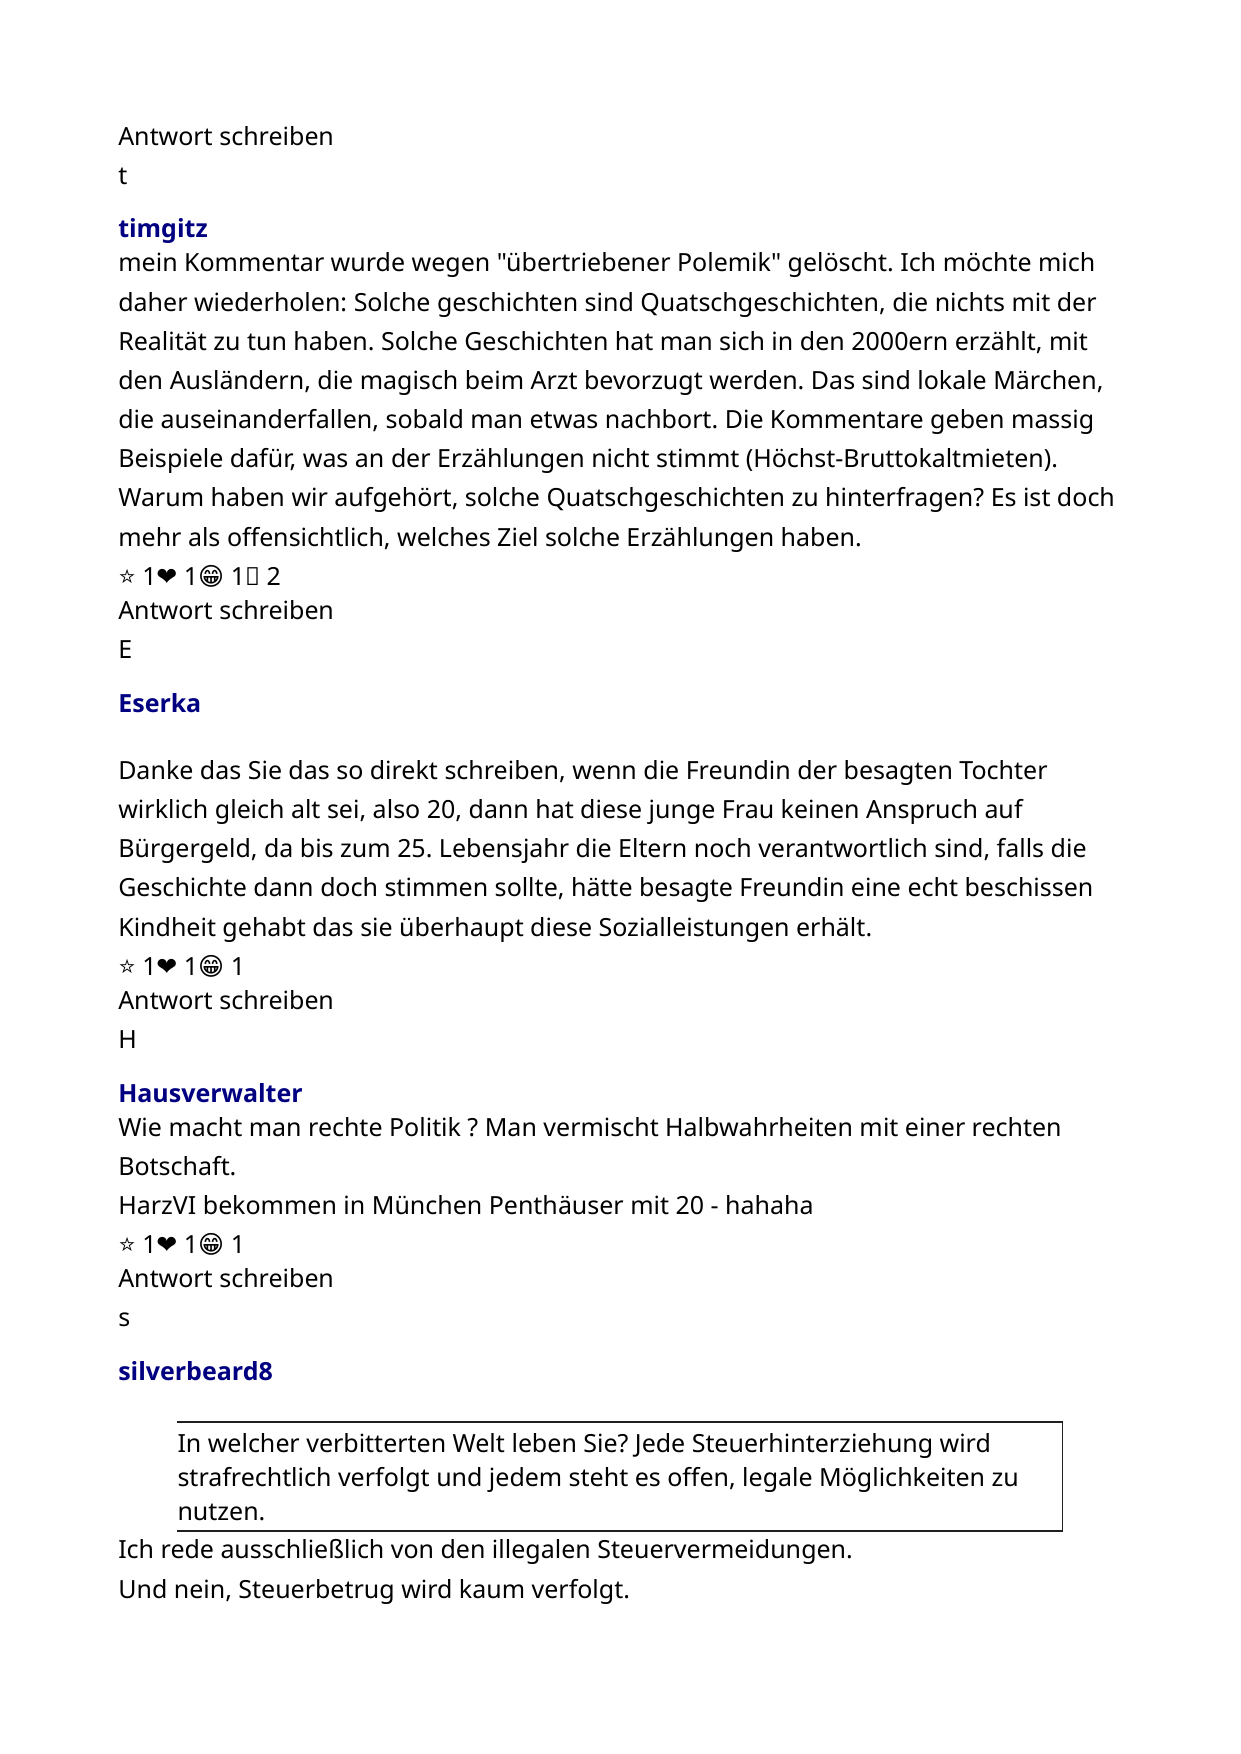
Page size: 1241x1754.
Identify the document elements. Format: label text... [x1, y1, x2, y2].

text Antwort schreiben [118, 118, 1122, 152]
text Antwort schreiben [118, 1261, 1122, 1295]
text ⭐️ 1❤️ 1😁 1🤨 2 [118, 558, 1122, 592]
text E [118, 632, 1122, 666]
text Ich rede ausschließlich von den illegalen Steuervermeidungen. [118, 1532, 1122, 1566]
subtitle Hausverwalter [118, 1075, 1122, 1109]
text Antwort schreiben [118, 982, 1122, 1016]
text ⭐️ 1❤️ 1😁 1 [118, 948, 1122, 982]
text s [118, 1300, 1122, 1334]
text Und nein, Steuerbetrug wird kaum verfolgt. [118, 1571, 1122, 1605]
subtitle timgitz [118, 211, 1122, 245]
text t [118, 157, 1122, 191]
text Danke das Sie das so direkt schreiben, wenn die Freundin der besagten Tochter wirklich gleich alt sei, also 20, dann hat diese junge Frau keinen Anspruch auf Bürgergeld, da bis zum 25. Lebensjahr die Eltern noch verantwortlich sind, falls die Geschichte dann doch stimmen sollte, hätte besagte Freundin eine echt beschissen Kindheit gehabt das sie überhaupt diese Sozialleistungen erhält. [118, 752, 1122, 943]
subtitle Eserka [118, 685, 1122, 719]
text In welcher verbitterten Welt leben Sie? Jede Steuerhinterziehung wird strafrechtlich verfolgt und jedem steht es offen, legale Möglichkeiten zu nutzen. [177, 1423, 1062, 1530]
text H [118, 1022, 1122, 1056]
subtitle silverbeard8 [118, 1354, 1122, 1388]
text Antwort schreiben [118, 592, 1122, 627]
text ⭐️ 1❤️ 1😁 1 [118, 1227, 1122, 1261]
text mein Kommentar wurde wegen "übertriebener Polemik" gelöscht. Ich möchte mich daher wiederholen: Solche geschichten sind Quatschgeschichten, die nichts mit der Realität zu tun haben. Solche Geschichten hat man sich in den 2000ern erzählt, mit den Ausländern, die magisch beim Arzt bevorzugt werden. Das sind lokale Märchen, die auseinanderfallen, sobald man etwas nachbort. Die Kommentare geben massig Beispiele dafür, was an der Erzählungen nicht stimmt (Höchst-Bruttokaltmieten). Warum haben wir aufgehört, solche Quatschgeschichten zu hinterfragen? Es ist doch mehr als offensichtlich, welches Ziel solche Erzählungen haben. [118, 245, 1122, 553]
text Wie macht man rechte Politik ? Man vermischt Halbwahrheiten mit einer rechten Botschaft. HarzVI bekommen in München Penthäuser mit 20 - hahaha [118, 1109, 1122, 1222]
